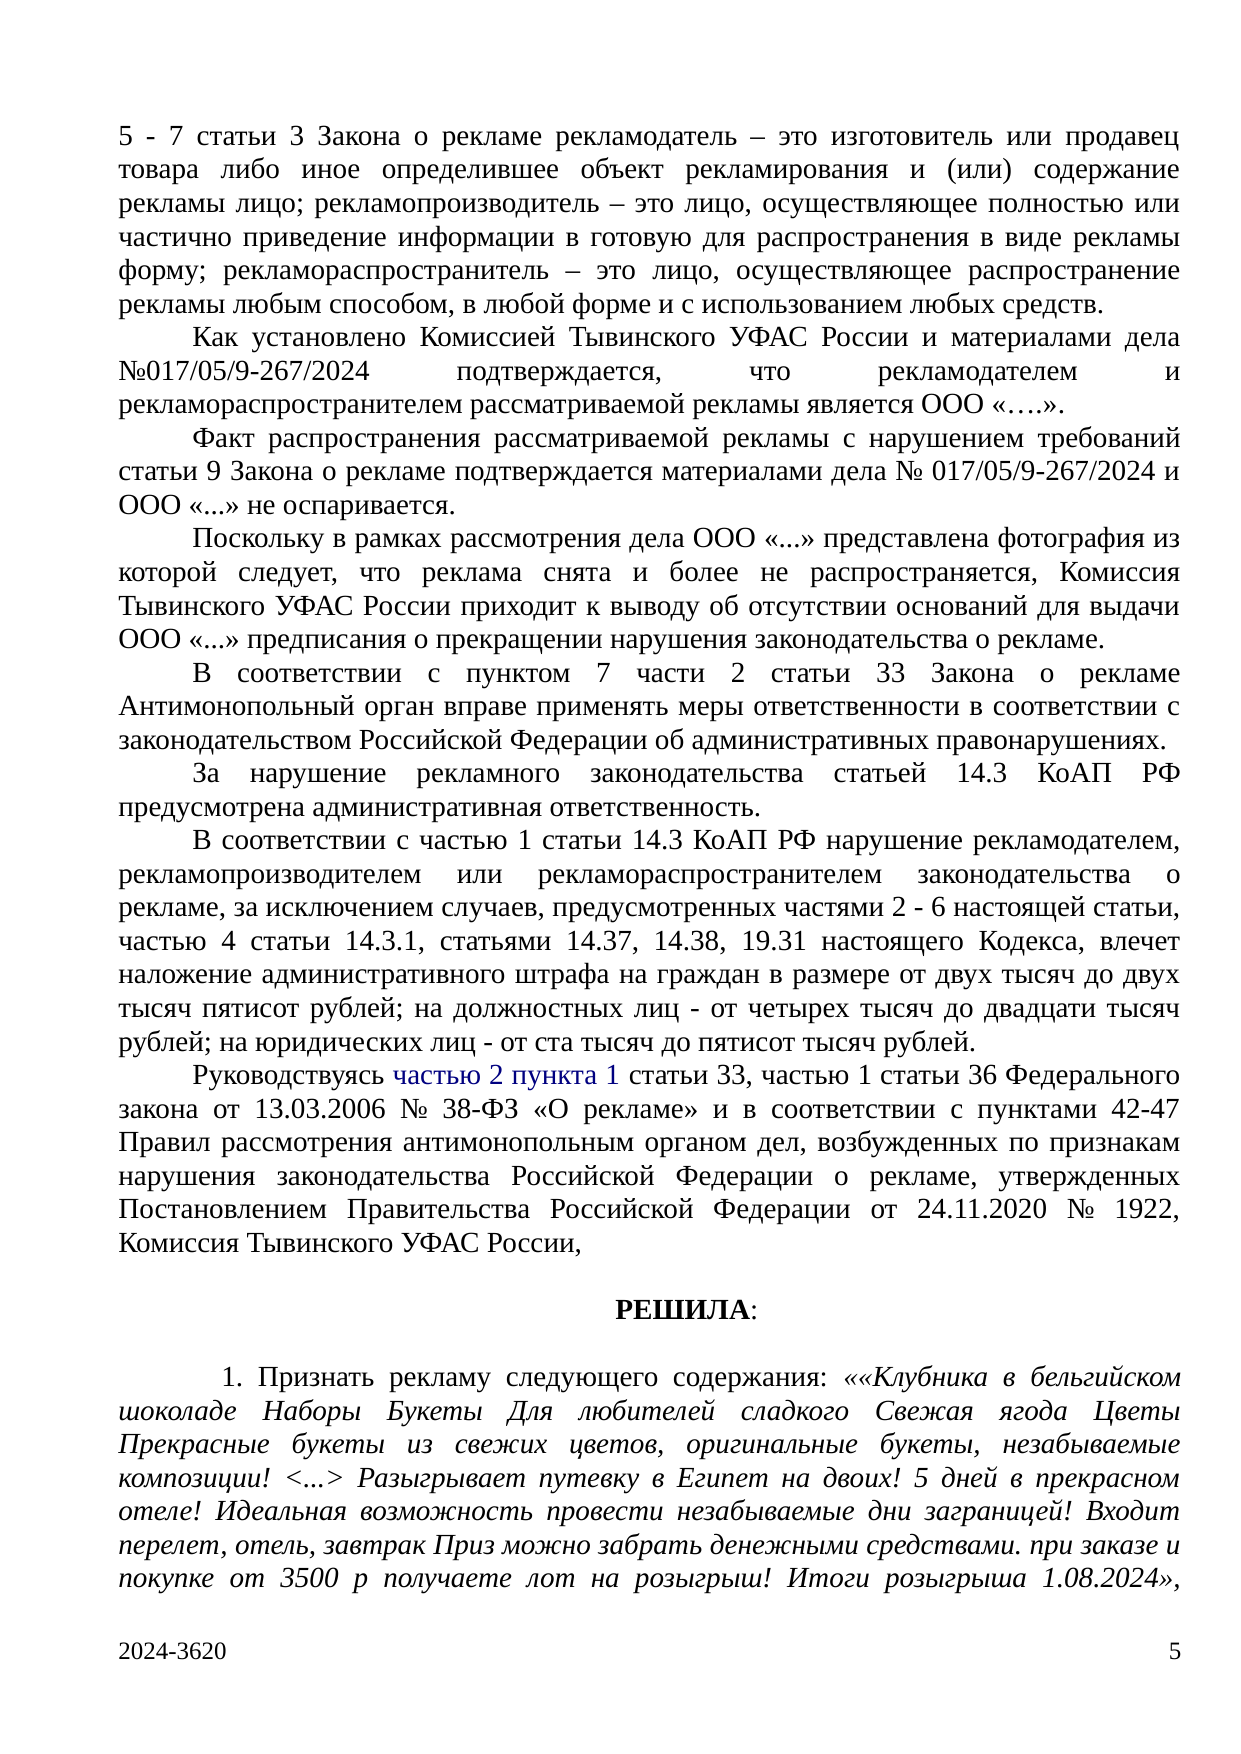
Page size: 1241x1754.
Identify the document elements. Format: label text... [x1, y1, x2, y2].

text За нарушение рекламного законодательства статьей 14.3 КоАП РФ предусмотрена административная ответственность. [118, 755, 1181, 822]
text Поскольку в рамках рассмотрения дела ООО «...» представлена фотография из которой следует, что реклама снята и более не распространяется, Комиссия Тывинского УФАС России приходит к выводу об отсутствии оснований для выдачи ООО «...» предписания о прекращении нарушения законодательства о рекламе. [118, 521, 1181, 655]
text 5 - 7 статьи 3 Закона о рекламе рекламодатель – это изготовитель или продавец товара либо иное определившее объект рекламирования и (или) содержание рекламы лицо; рекламопроизводитель – это лицо, осуществляющее полностью или частично приведение информации в готовую для распространения в виде рекламы форму; рекламораспространитель – это лицо, осуществляющее распространение рекламы любым способом, в любой форме и с использованием любых средств. [118, 118, 1181, 319]
text В соответствии с частью 1 статьи 14.3 КоАП РФ нарушение рекламодателем, рекламопроизводителем или рекламораспространителем законодательства о рекламе, за исключением случаев, предусмотренных частями 2 - 6 настоящей статьи, частью 4 статьи 14.3.1, статьями 14.37, 14.38, 19.31 настоящего Кодекса, влечет наложение административного штрафа на граждан в размере от двух тысяч до двух тысяч пятисот рублей; на должностных лиц - от четырех тысяч до двадцати тысяч рублей; на юридических лиц - от ста тысяч до пятисот тысяч рублей. [118, 822, 1181, 1057]
text Руководствуясь частью 2 пункта 1 статьи 33, частью 1 статьи 36 Федерального закона от 13.03.2006 № 38-ФЗ «О рекламе» и в соответствии с пунктами 42-47 Правил рассмотрения антимонопольным органом дел, возбужденных по признакам нарушения законодательства Российской Федерации о рекламе, утвержденных Постановлением Правительства Российской Федерации от 24.11.2020 № 1922, Комиссия Тывинского УФАС России, [118, 1057, 1181, 1258]
text В соответствии с пунктом 7 части 2 статьи 33 Закона о рекламе Антимонопольный орган вправе применять меры ответственности в соответствии с законодательством Российской Федерации об административных правонарушениях. [118, 655, 1181, 755]
text Как установлено Комиссией Тывинского УФАС России и материалами дела №017/05/9-267/2024 подтверждается, что рекламодателем и рекламораспространителем рассматриваемой рекламы является ООО «….». [118, 319, 1181, 420]
text Факт распространения рассматриваемой рекламы с нарушением требований статьи 9 Закона о рекламе подтверждается материалами дела № 017/05/9-267/2024 и ООО «...» не оспаривается. [118, 420, 1181, 521]
text РЕШИЛА: [118, 1292, 1181, 1326]
text 1. Признать рекламу следующего содержания: ««Клубника в бельгийском шоколаде Наборы Букеты Для любителей сладкого Свежая ягода Цветы Прекрасные букеты из свежих цветов, оригинальные букеты, незабываемые композиции! <...> Разыгрывает путевку в Египет на двоих! 5 дней в прекрасном отеле! Идеальная возможность провести незабываемые дни заграницей! Входит перелет, отель, завтрак Приз можно забрать денежными средствами. при заказе и покупке от 3500 р получаете лот на розыгрыш! Итоги розыгрыша 1.08.2024», [118, 1359, 1181, 1594]
